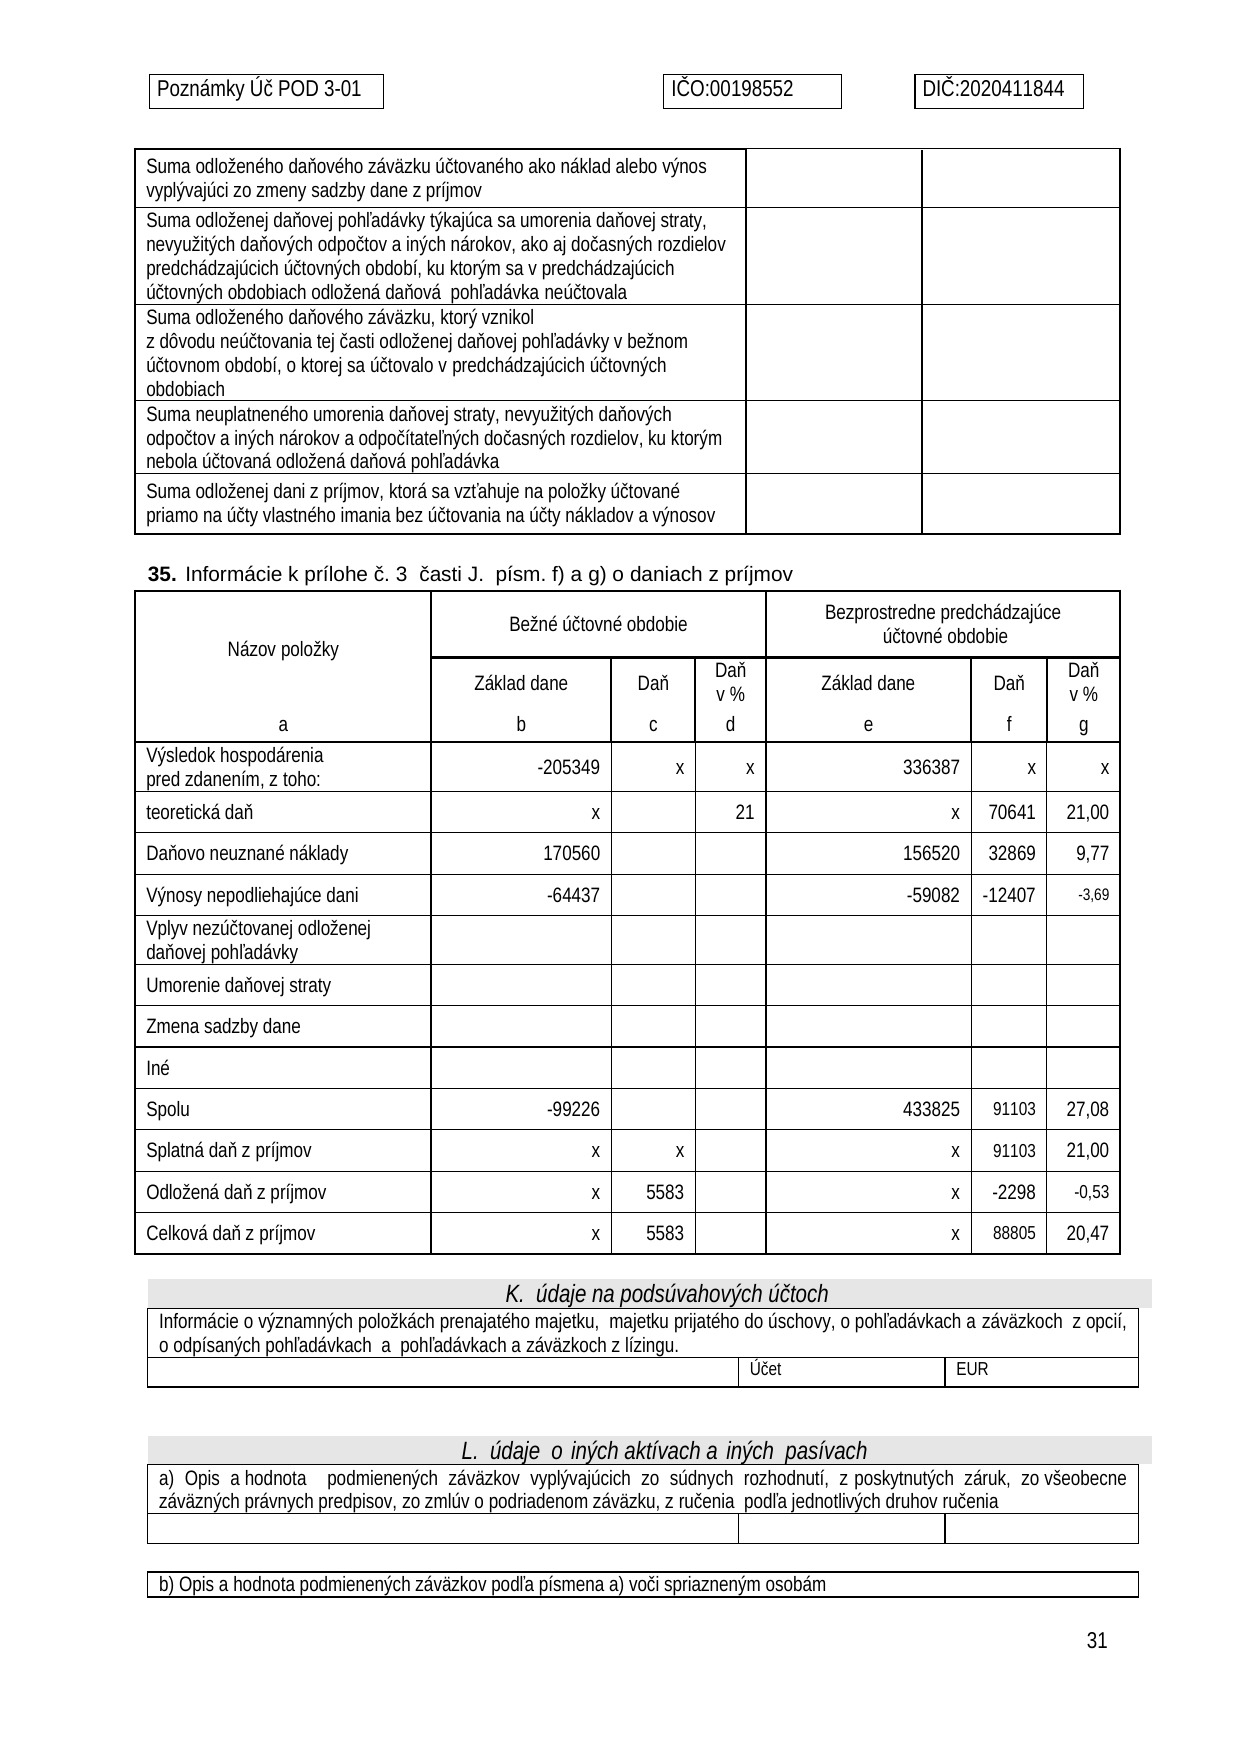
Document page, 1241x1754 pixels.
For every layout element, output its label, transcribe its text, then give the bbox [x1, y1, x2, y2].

table_cell [696, 1213, 765, 1253]
table_cell b [432, 706, 610, 741]
table_cell [972, 965, 1046, 1005]
table_cell x [1047, 743, 1119, 791]
table_cell Suma odloženého daňového záväzku účtovaného ako náklad alebo výnos vyplývajúci zo zmeny sadzby dane z príjmov [136, 150, 745, 207]
table_cell d [696, 706, 765, 741]
title Informácie k prílohe č. 3 časti J. písm. f) a g) o daniach z príjmov [148, 562, 1107, 586]
table_cell [923, 149, 1119, 207]
table_header Bezprostredne predchádzajúce účtovné obdobie [767, 592, 1119, 656]
table_cell [747, 401, 921, 473]
table_cell -205349 [432, 743, 611, 791]
table_cell 336387 [767, 743, 971, 791]
table_cell x [432, 1172, 611, 1212]
table_cell [972, 916, 1046, 964]
table_cell [612, 965, 695, 1005]
table_cell x [972, 743, 1046, 791]
table_cell -12407 [972, 875, 1046, 915]
table_cell [972, 1006, 1046, 1046]
table_cell [747, 149, 922, 207]
table_cell x [612, 743, 695, 791]
table_cell Zmena sadzby dane [136, 1006, 430, 1046]
table_cell 21,00 [1047, 792, 1119, 832]
table_cell [696, 916, 765, 964]
text L. údaje o iných aktívach a iných pasívach [148, 1436, 1152, 1464]
table_cell Odložená daň z príjmov [136, 1172, 430, 1212]
table_cell 21,00 [1047, 1130, 1119, 1171]
table_cell [972, 1048, 1046, 1088]
table_cell 5583 [612, 1172, 695, 1212]
table_cell x [767, 792, 971, 832]
table_cell 20,47 [1047, 1213, 1119, 1253]
table_cell x [432, 1213, 611, 1253]
table_cell 32869 [972, 833, 1046, 873]
table_cell [747, 208, 921, 303]
table_cell 91103 [972, 1089, 1046, 1129]
table_cell Daň [612, 659, 694, 706]
table_cell [767, 1048, 971, 1088]
table_cell Suma odloženého daňového záväzku, ktorý vznikol z dôvodu neúčtovania tej časti odloženej daňovej pohľadávky v bežnom účtovnom období, o ktorej sa účtovalo v predchádzajúcich účtovných obdobiach [136, 305, 745, 400]
table_cell Splatná daň z príjmov [136, 1130, 430, 1171]
table_header Informácie o významných položkách prenajatého majetku, majetku prijatého do úschovy, o pohľadávkach a záväzkoch z opcií, o odpísaných pohľadávkach a pohľadávkach a záväzkoch z lízingu. [148, 1309, 1138, 1357]
table_cell [747, 474, 921, 532]
table_cell Základ dane [432, 659, 610, 706]
table_cell c [612, 706, 694, 741]
table_cell x [432, 792, 611, 832]
table_cell Daň [972, 659, 1046, 706]
table_cell [1047, 916, 1119, 964]
table_cell [767, 965, 971, 1005]
table_cell Iné [136, 1048, 430, 1088]
table_cell [612, 875, 695, 915]
table_cell x [767, 1130, 971, 1171]
table_cell -59082 [767, 875, 971, 915]
table_cell [612, 833, 695, 873]
table_cell 9,77 [1047, 833, 1119, 873]
table_cell x [612, 1130, 695, 1171]
table_cell [923, 305, 1119, 400]
table_cell -3,69 [1047, 875, 1119, 915]
table_cell [696, 1089, 765, 1129]
table_cell Daň v % [1048, 659, 1119, 706]
table_cell -0,53 [1047, 1172, 1119, 1212]
table_cell g [1048, 706, 1119, 741]
table_cell Účet [739, 1358, 944, 1386]
table_cell Celková daň z príjmov [136, 1213, 430, 1253]
table_cell [432, 965, 611, 1005]
table_cell Vplyv nezúčtovanej odloženej daňovej pohľadávky [136, 916, 430, 964]
table_cell 27,08 [1047, 1089, 1119, 1129]
table_cell e [767, 706, 970, 741]
table_cell [923, 401, 1119, 473]
table_cell [767, 916, 971, 964]
table_cell Suma neuplatneného umorenia daňovej straty, nevyužitých daňových odpočtov a iných nárokov a odpočítateľných dočasných rozdielov, ku ktorým nebola účtovaná odložená daňová pohľadávka [136, 401, 745, 473]
table_cell -2298 [972, 1172, 1046, 1212]
table_cell [612, 792, 695, 832]
table_cell x [767, 1213, 971, 1253]
table_cell [747, 305, 921, 400]
table_cell [923, 208, 1119, 303]
table_header a) Opis a hodnota podmienených záväzkov vyplývajúcich zo súdnych rozhodnutí, z poskytnutých záruk, zo všeobecne záväzných právnych predpisov, zo zmlúv o podriadenom záväzku, z ručenia podľa jednotlivých druhov ručenia [148, 1465, 1138, 1513]
table_cell Výnosy nepodliehajúce dani [136, 875, 430, 915]
table_cell [612, 1089, 695, 1129]
table_cell 70641 [972, 792, 1046, 832]
table_cell -64437 [432, 875, 611, 915]
table_cell [612, 916, 695, 964]
table_cell EUR [946, 1358, 1138, 1386]
table_cell [148, 1514, 738, 1543]
table_cell [946, 1514, 1138, 1543]
table_cell 21 [696, 792, 765, 832]
table_cell [696, 1130, 765, 1171]
text K. údaje na podsúvahových účtoch [148, 1279, 1152, 1308]
table_header b) Opis a hodnota podmienených záväzkov podľa písmena a) voči spriazneným osobám [148, 1573, 1138, 1596]
table_cell 170560 [432, 833, 611, 873]
table_cell x [696, 743, 765, 791]
table_cell Suma odloženej daňovej pohľadávky týkajúca sa umorenia daňovej straty, nevyužitých daňových odpočtov a iných nárokov, ako aj dočasných rozdielov predchádzajúcich účtovných období, ku ktorým sa v predchádzajúcich účtovných obdobiach odložená daňová pohľadávka neúčtovala [136, 208, 745, 303]
table_cell a [136, 706, 430, 741]
table_cell -99226 [432, 1089, 611, 1129]
table_cell [696, 1006, 765, 1046]
table_cell f [972, 706, 1046, 741]
table_cell [923, 474, 1119, 532]
table_cell [739, 1514, 944, 1543]
table_cell 433825 [767, 1089, 971, 1129]
table_cell [696, 965, 765, 1005]
table_cell [612, 1006, 695, 1046]
table_cell 88805 [972, 1213, 1046, 1253]
table_cell 5583 [612, 1213, 695, 1253]
table_cell [612, 1048, 695, 1088]
table_cell Základ dane [767, 659, 970, 706]
table_cell Daň v % [696, 659, 765, 706]
table_cell Výsledok hospodárenia pred zdanením, z toho: [136, 743, 430, 791]
table_cell [696, 833, 765, 873]
table_cell [696, 875, 765, 915]
table_cell [1047, 965, 1119, 1005]
table_cell [432, 1048, 611, 1088]
table_cell x [432, 1130, 611, 1171]
table_header Názov položky [136, 592, 430, 706]
table_header Bežné účtovné obdobie [432, 592, 765, 656]
table_cell [696, 1048, 765, 1088]
table_cell [1047, 1006, 1119, 1046]
table_cell 91103 [972, 1130, 1046, 1171]
table_cell [1047, 1048, 1119, 1088]
table_cell x [767, 1172, 971, 1212]
table_cell Daňovo neuznané náklady [136, 833, 430, 873]
table_cell teoretická daň [136, 792, 430, 832]
table_cell [767, 1006, 971, 1046]
table_cell Suma odloženej dani z príjmov, ktorá sa vzťahuje na položky účtované priamo na účty vlastného imania bez účtovania na účty nákladov a výnosov [136, 474, 745, 532]
table_cell [696, 1172, 765, 1212]
table_cell [432, 916, 611, 964]
table_cell [432, 1006, 611, 1046]
table_cell Umorenie daňovej straty [136, 965, 430, 1005]
table_cell 156520 [767, 833, 971, 873]
table_cell [148, 1358, 738, 1386]
table_cell Spolu [136, 1089, 430, 1129]
